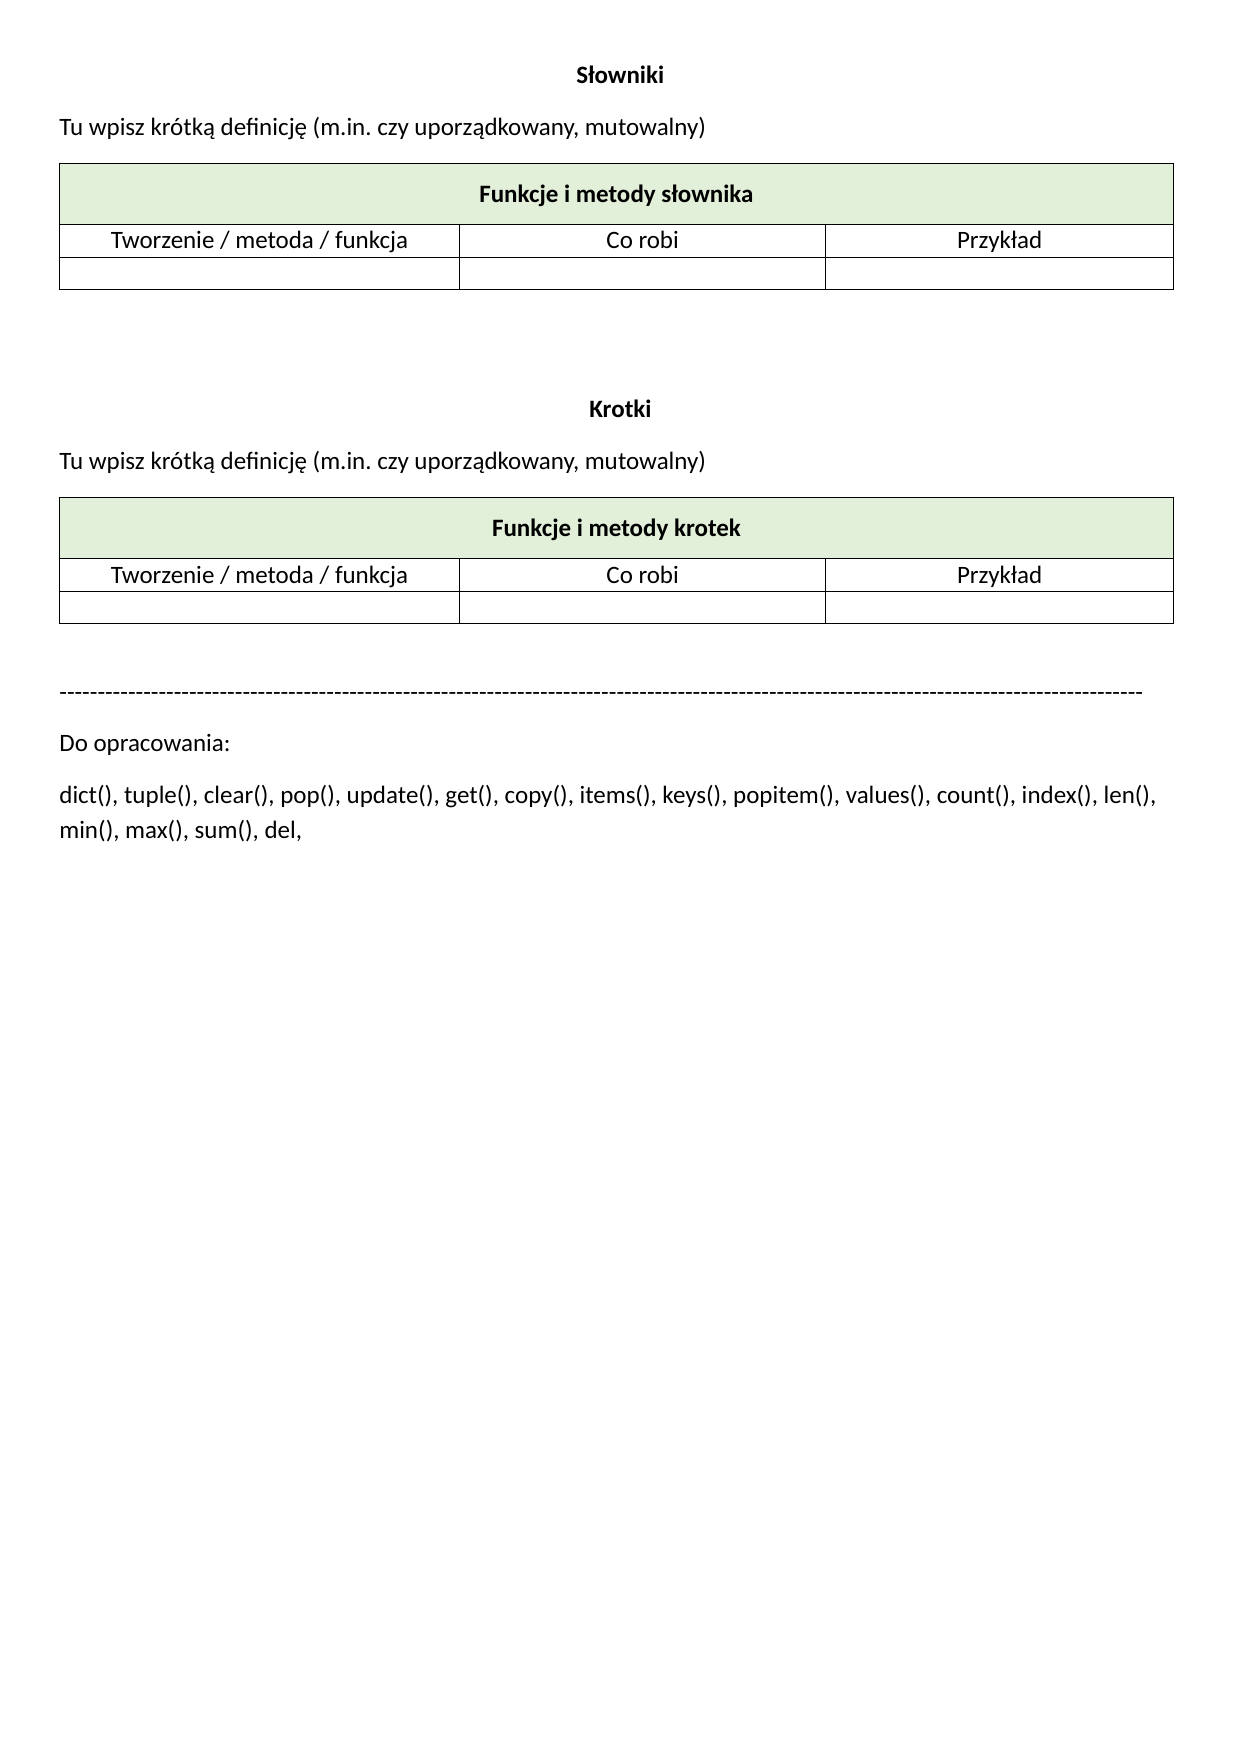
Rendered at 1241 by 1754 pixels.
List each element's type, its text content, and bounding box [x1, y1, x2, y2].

text Tu wpisz krótką definicję (m.in. czy uporządkowany, mutowalny) [59, 445, 1181, 475]
text dict(), tuple(), clear(), pop(), update(), get(), copy(), items(), keys(), popitem(), values(), count(), index(), len(), min(), max(), sum(), del, [59, 779, 1181, 844]
table_cell [460, 258, 825, 289]
table_cell [460, 592, 825, 623]
table_header Funkcje i metody krotek [60, 498, 1173, 558]
text Krotki [59, 393, 1181, 424]
table_cell Co robi [460, 559, 825, 591]
table_cell Co robi [460, 225, 825, 257]
table_cell Przykład [826, 559, 1173, 591]
table_cell [826, 258, 1173, 289]
table_cell [826, 592, 1173, 623]
table_cell Przykład [826, 225, 1173, 257]
table_cell [60, 592, 459, 623]
table_header Funkcje i metody słownika [60, 164, 1173, 224]
text Do opracowania: [59, 727, 1181, 758]
table_cell [60, 258, 459, 289]
table_cell Tworzenie / metoda / funkcja [60, 559, 459, 591]
table_cell Tworzenie / metoda / funkcja [60, 225, 459, 257]
text Tu wpisz krótką definicję (m.in. czy uporządkowany, mutowalny) [59, 111, 1181, 141]
text Słowniki [59, 59, 1181, 89]
text ---------------------------------------------------------------------------------------------------------------------------------------------- [59, 676, 1181, 706]
